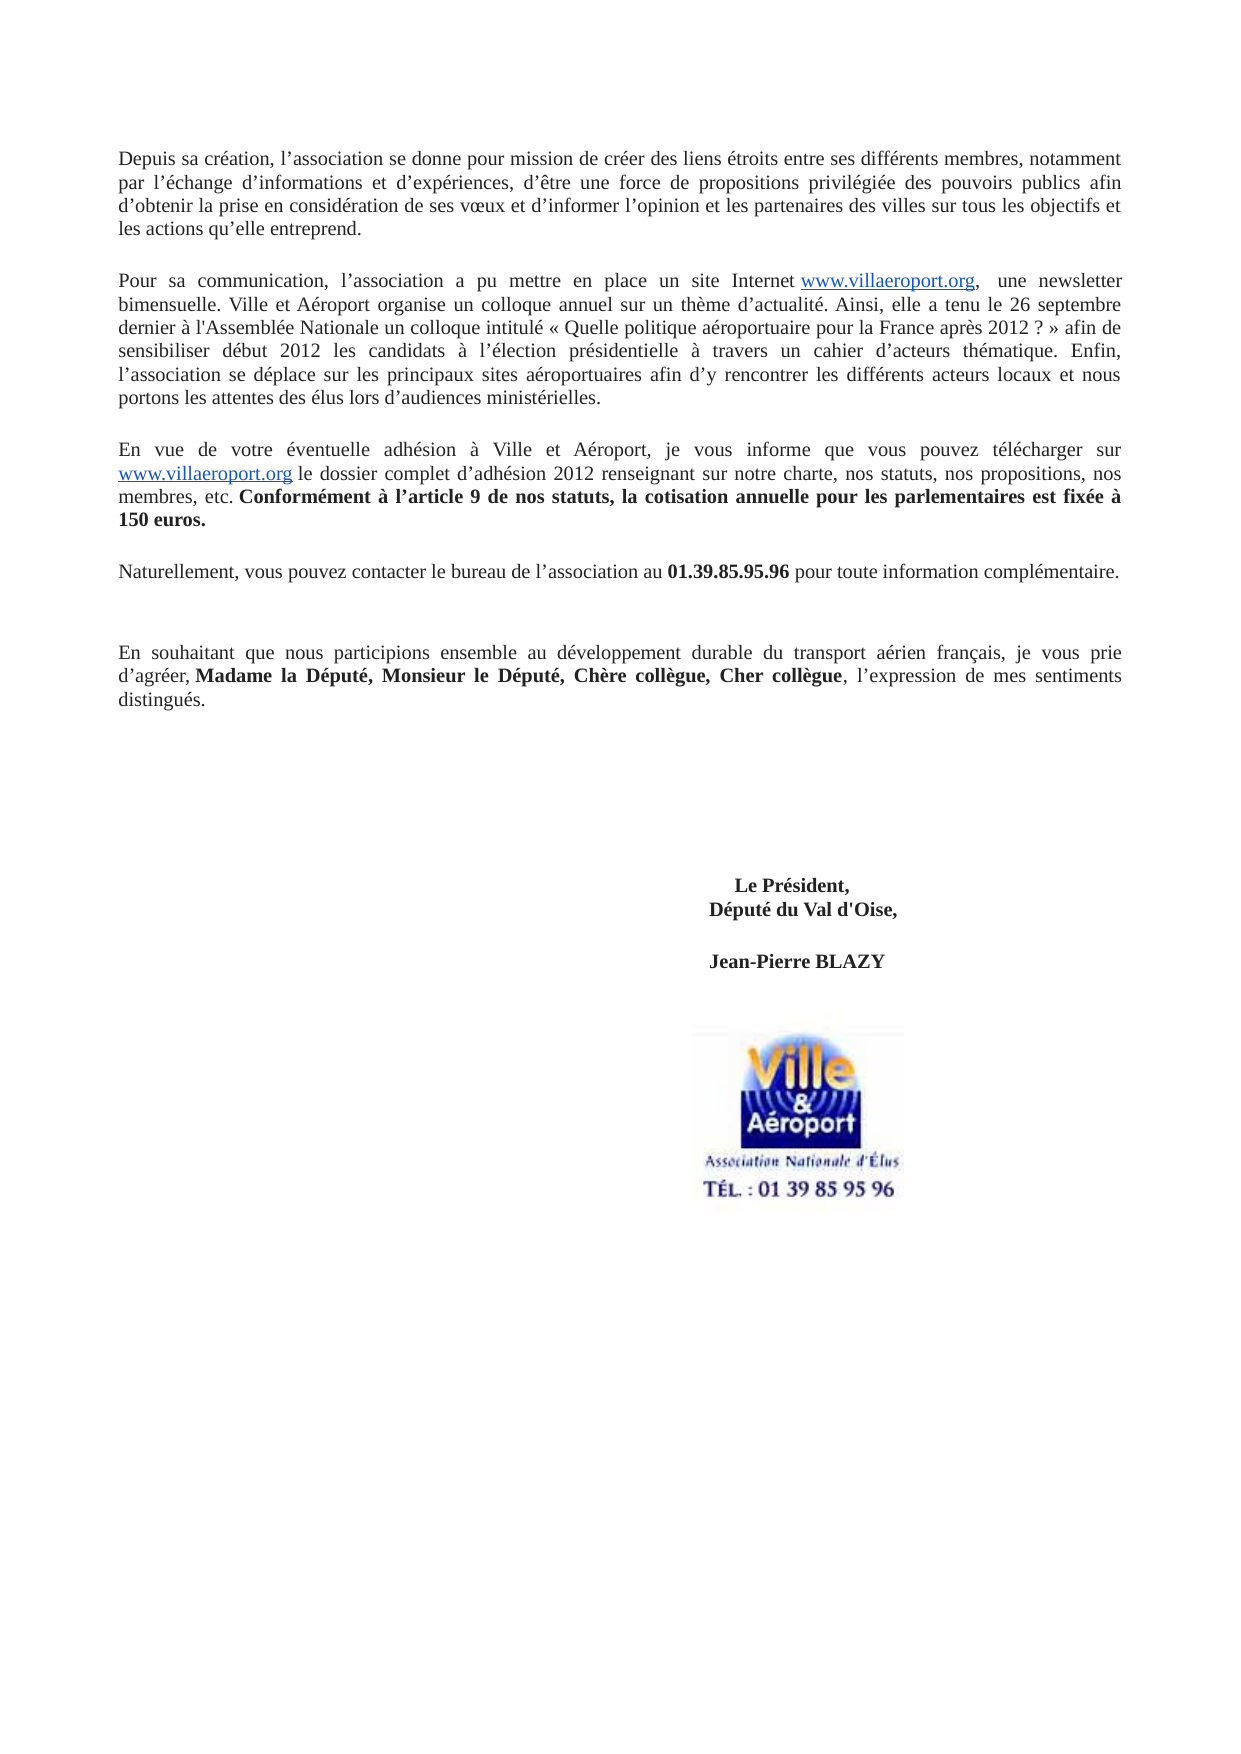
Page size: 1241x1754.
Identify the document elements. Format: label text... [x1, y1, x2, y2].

text En souhaitant que nous participions ensemble au développement durable du transport aérien français, je vous prie d’agréer, Madame la Député, Monsieur le Député, Chère collègue, Cher collègue, l’expression de mes sentiments distingués. [118, 641, 1122, 711]
text Député du Val d'Oise, [709, 897, 1122, 921]
text Naturellement, vous pouvez contacter le bureau de l’association au 01.39.85.95.96 pour toute information complémentaire. [118, 560, 1122, 583]
text Jean-Pierre BLAZY [709, 949, 1122, 973]
text Depuis sa création, l’association se donne pour mission de créer des liens étroits entre ses différents membres, notamment par l’échange d’informations et d’expériences, d’être une force de propositions privilégiée des pouvoirs publics afin d’obtenir la prise en considération de ses vœux et d’informer l’opinion et les partenaires des villes sur tous les objectifs et les actions qu’elle entreprend. [118, 147, 1122, 240]
text Le Président, [709, 874, 1122, 897]
text En vue de votre éventuelle adhésion à Ville et Aéroport, je vous informe que vous pouvez télécharger sur www.villaeroport.org le dossier complet d’adhésion 2012 renseignant sur notre charte, nos statuts, nos propositions, nos membres, etc. Conformément à l’article 9 de nos statuts, la cotisation annuelle pour les parlementaires est fixée à 150 euros. [118, 438, 1122, 531]
text Pour sa communication, l’association a pu mettre en place un site Internet www.villaeroport.org, une newsletter bimensuelle. Ville et Aéroport organise un colloque annuel sur un thème d’actualité. Ainsi, elle a tenu le 26 septembre dernier à l'Assemblée Nationale un colloque intitulé « Quelle politique aéroportuaire pour la France après 2012 ? » afin de sensibiliser début 2012 les candidats à l’élection présidentielle à travers un cahier d’acteurs thématique. Enfin, l’association se déplace sur les principaux sites aéroportuaires afin d’y rencontrer les différents acteurs locaux et nous portons les attentes des élus lors d’audiences ministérielles. [118, 269, 1122, 409]
picture [691, 1011, 905, 1219]
